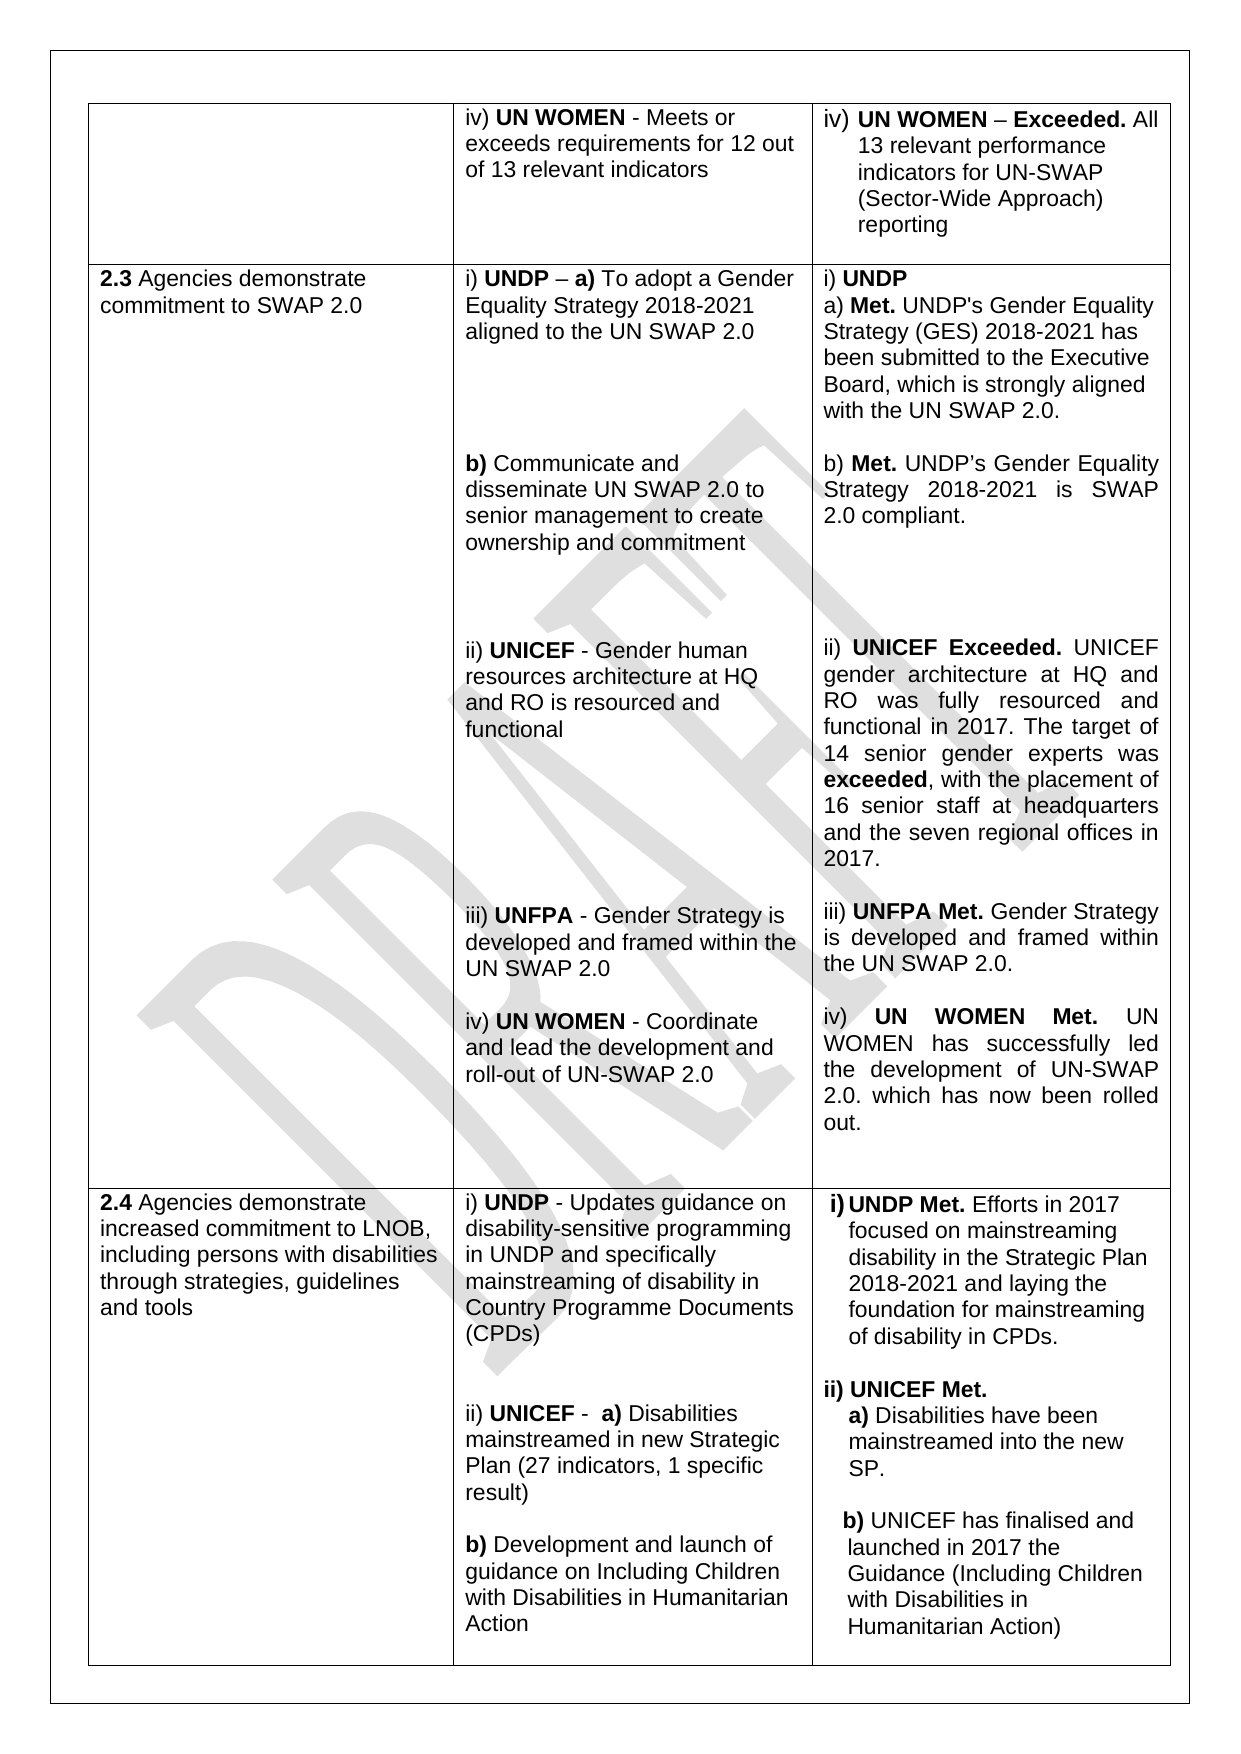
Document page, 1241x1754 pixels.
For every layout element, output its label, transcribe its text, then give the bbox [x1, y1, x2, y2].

table_cell i) UNDP a) Met. UNDP's Gender Equality Strategy (GES) 2018-2021 has been submitted to the Executive Board, which is strongly aligned with the UN SWAP 2.0. b) Met. UNDP’s Gender Equality Strategy 2018-2021 is SWAP 2.0 compliant. ii) UNICEF Exceeded. UNICEF gender architecture at HQ and RO was fully resourced and functional in 2017. The target of 14 senior gender experts was exceeded, with the placement of 16 senior staff at headquarters and the seven regional offices in 2017. iii) UNFPA Met. Gender Strategy is developed and framed within the UN SWAP 2.0. iv) UN WOMEN Met. UN WOMEN has successfully led the development of UN-SWAP 2.0. which has now been rolled out. [813, 265, 1170, 1188]
table_cell 2.3 Agencies demonstrate commitment to SWAP 2.0 [89, 265, 453, 1188]
table_cell 2.4 Agencies demonstrate increased commitment to LNOB, including persons with disabilities through strategies, guidelines and tools [89, 1189, 453, 1665]
table_cell i) UNDP – a) To adopt a Gender Equality Strategy 2018-2021 aligned to the UN SWAP 2.0 b) Communicate and disseminate UN SWAP 2.0 to senior management to create ownership and commitment ii) UNICEF - Gender human resources architecture at HQ and RO is resourced and functional iii) UNFPA - Gender Strategy is developed and framed within the UN SWAP 2.0 iv) UN WOMEN - Coordinate and lead the development and roll-out of UN-SWAP 2.0 [724, 446, 812, 565]
table_cell i) UNDP – a) To adopt a Gender Equality Strategy 2018-2021 aligned to the UN SWAP 2.0 b) Communicate and disseminate UN SWAP 2.0 to senior management to create ownership and commitment ii) UNICEF - Gender human resources architecture at HQ and RO is resourced and functional iii) UNFPA - Gender Strategy is developed and framed within the UN SWAP 2.0 iv) UN WOMEN - Coordinate and lead the development and roll-out of UN-SWAP 2.0 [454, 1031, 611, 1188]
table_cell i) UNDP - Updates guidance on disability-sensitive programming in UNDP and specifically mainstreaming of disability in Country Programme Documents (CPDs) ii) UNICEF - a) Disabilities mainstreamed in new Strategic Plan (27 indicators, 1 specific result) b) Development and launch of guidance on Including Children with Disabilities in Humanitarian Action c) Issued executive directive on Accessibility for Programme-related Construction Activities iii) UNFPA – a) Increased number of distinct result indicators on disability in the Strategic Plan and of disability disaggregation b) Advocating for inclusion of Washington group questions in census when possible c) Guidelines for Providing Rights-Based and Gender-Responsive Services to Address Gender-Based Violence and Sexual and Reproductive Health and Rights for Women and Young People with Disabilities finalised as part of preparatory work for UNFPA's strategy on disability iv) UN WOMEN – a) Increased number of results indicators disaggregated by disability status in the Strategic Plan 2018-2021 b) Guidance for new strategic Notes (CPDs) starting in 2018, includes the need to have results data disaggregated by disability status. c) Enhancement to information systems to allow field offices to report data disaggregated by disability status included in the corporate annual workplan for 2018. d) Preparatory work initiated for UN Women's strategy on disability [454, 1189, 812, 1665]
table_cell iv) UN WOMEN - Meets or exceeds requirements for 12 out of 13 relevant indicators [454, 104, 812, 264]
table_cell UNDP – Met. 12 out of 15 relevant indicators UNICEF – Met. 11 out of 15 relevant indicators. UNFPA – Met. 14 out of 15 relevant indicators. UN WOMEN – Exceeded. All 13 relevant performance indicators for UN-SWAP (Sector-Wide Approach) reporting [813, 104, 1170, 264]
table_cell UNDP Met. Efforts in 2017 focused on mainstreaming disability in the Strategic Plan 2018-2021 and laying the foundation for mainstreaming of disability in CPDs. ii) UNICEF Met. a) Disabilities have been mainstreamed into the new SP. b) UNICEF has finalised and launched in 2017 the Guidance (Including Children with Disabilities in Humanitarian Action) [813, 1189, 1170, 1665]
table_cell i) UNDP – a) To adopt a Gender Equality Strategy 2018-2021 aligned to the UN SWAP 2.0 b) Communicate and disseminate UN SWAP 2.0 to senior management to create ownership and commitment ii) UNICEF - Gender human resources architecture at HQ and RO is resourced and functional iii) UNFPA - Gender Strategy is developed and framed within the UN SWAP 2.0 iv) UN WOMEN - Coordinate and lead the development and roll-out of UN-SWAP 2.0 [454, 265, 812, 950]
table_cell [89, 104, 453, 264]
table_cell i) UNDP – a) To adopt a Gender Equality Strategy 2018-2021 aligned to the UN SWAP 2.0 b) Communicate and disseminate UN SWAP 2.0 to senior management to create ownership and commitment ii) UNICEF - Gender human resources architecture at HQ and RO is resourced and functional iii) UNFPA - Gender Strategy is developed and framed within the UN SWAP 2.0 iv) UN WOMEN - Coordinate and lead the development and roll-out of UN-SWAP 2.0 [454, 710, 812, 1188]
table_cell i) UNDP – a) To adopt a Gender Equality Strategy 2018-2021 aligned to the UN SWAP 2.0 b) Communicate and disseminate UN SWAP 2.0 to senior management to create ownership and commitment ii) UNICEF - Gender human resources architecture at HQ and RO is resourced and functional iii) UNFPA - Gender Strategy is developed and framed within the UN SWAP 2.0 iv) UN WOMEN - Coordinate and lead the development and roll-out of UN-SWAP 2.0 [496, 740, 685, 928]
